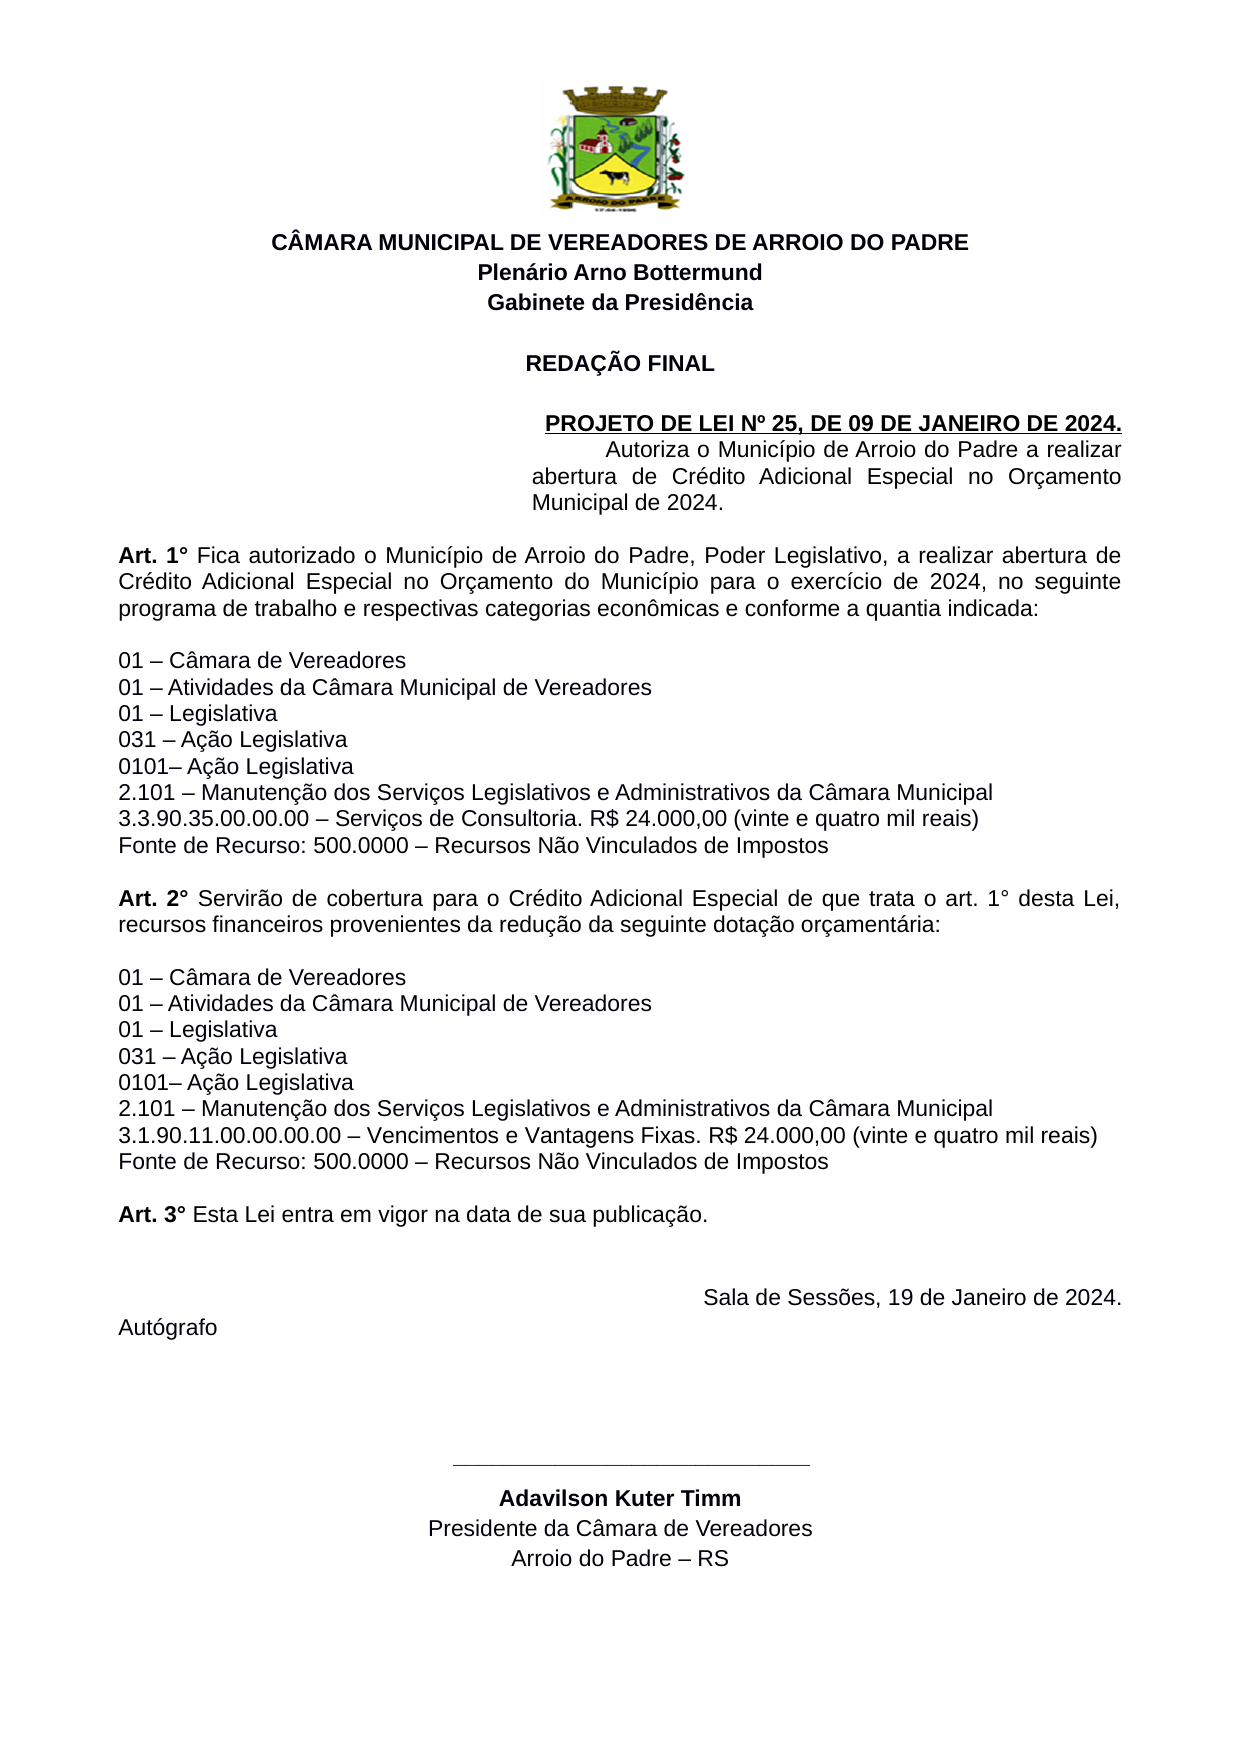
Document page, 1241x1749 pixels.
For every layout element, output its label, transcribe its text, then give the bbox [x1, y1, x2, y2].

text Autógrafo [118, 1314, 1122, 1340]
text Art. 2° Servirão de cobertura para o Crédito Adicional Especial de que trata o art. 1° desta Lei, recursos financeiros provenientes da redução da seguinte dotação orçamentária: [118, 884, 1122, 937]
text 031 – Ação Legislativa [118, 726, 1122, 753]
text Câmara Municipal de Vereadores de Arroio do Padre [118, 229, 1122, 255]
text 01 – Legislativa [118, 1016, 1122, 1043]
text PROJETO DE LEI Nº 25, DE 09 DE JANEIRO DE 2024. [118, 410, 1122, 436]
text Fonte de Recurso: 500.0000 – Recursos Não Vinculados de Impostos [118, 1148, 1122, 1174]
text 2.101 – Manutenção dos Serviços Legislativos e Administrativos da Câmara Municipal [118, 1095, 1122, 1122]
text Adavilson Kuter Timm [118, 1485, 1122, 1511]
text Sala de Sessões, 19 de Janeiro de 2024. [118, 1284, 1122, 1310]
text 3.1.90.11.00.00.00.00 – Vencimentos e Vantagens Fixas. R$ 24.000,00 (vinte e quatro mil reais) [118, 1122, 1122, 1148]
text Autoriza o Município de Arroio do Padre a realizar abertura de Crédito Adicional Especial no Orçamento Municipal de 2024. [532, 436, 1122, 516]
text Plenário Arno Bottermund [118, 259, 1122, 285]
text Fonte de Recurso: 500.0000 – Recursos Não Vinculados de Impostos [118, 832, 1122, 858]
text Presidente da Câmara de Vereadores [118, 1515, 1122, 1541]
picture [541, 75, 693, 215]
text Art. 3° Esta Lei entra em vigor na data de sua publicação. [118, 1201, 1122, 1227]
text 01 – Atividades da Câmara Municipal de Vereadores [118, 674, 1122, 700]
text 0101– Ação Legislativa [118, 1069, 1122, 1095]
text 01 – Atividades da Câmara Municipal de Vereadores [118, 990, 1122, 1016]
text Gabinete da Presidência [118, 289, 1122, 316]
text ____________________________ [118, 1442, 1122, 1468]
text 0101– Ação Legislativa [118, 753, 1122, 779]
text Arroio do Padre – RS [118, 1545, 1122, 1571]
text Art. 1° Fica autorizado o Município de Arroio do Padre, Poder Legislativo, a realizar abertura de Crédito Adicional Especial no Orçamento do Município para o exercício de 2024, no seguinte programa de trabalho e respectivas categorias econômicas e conforme a quantia indicada: [118, 542, 1122, 621]
text 2.101 – Manutenção dos Serviços Legislativos e Administrativos da Câmara Municipal [118, 779, 1122, 805]
text 01 – Legislativa [118, 700, 1122, 726]
text 031 – Ação Legislativa [118, 1043, 1122, 1069]
text 01 – Câmara de Vereadores [118, 963, 1122, 990]
text 3.3.90.35.00.00.00 – Serviços de Consultoria. R$ 24.000,00 (vinte e quatro mil reais) [118, 805, 1122, 832]
text REDAÇÃO FINAL [118, 350, 1122, 376]
text 01 – Câmara de Vereadores [118, 647, 1122, 674]
